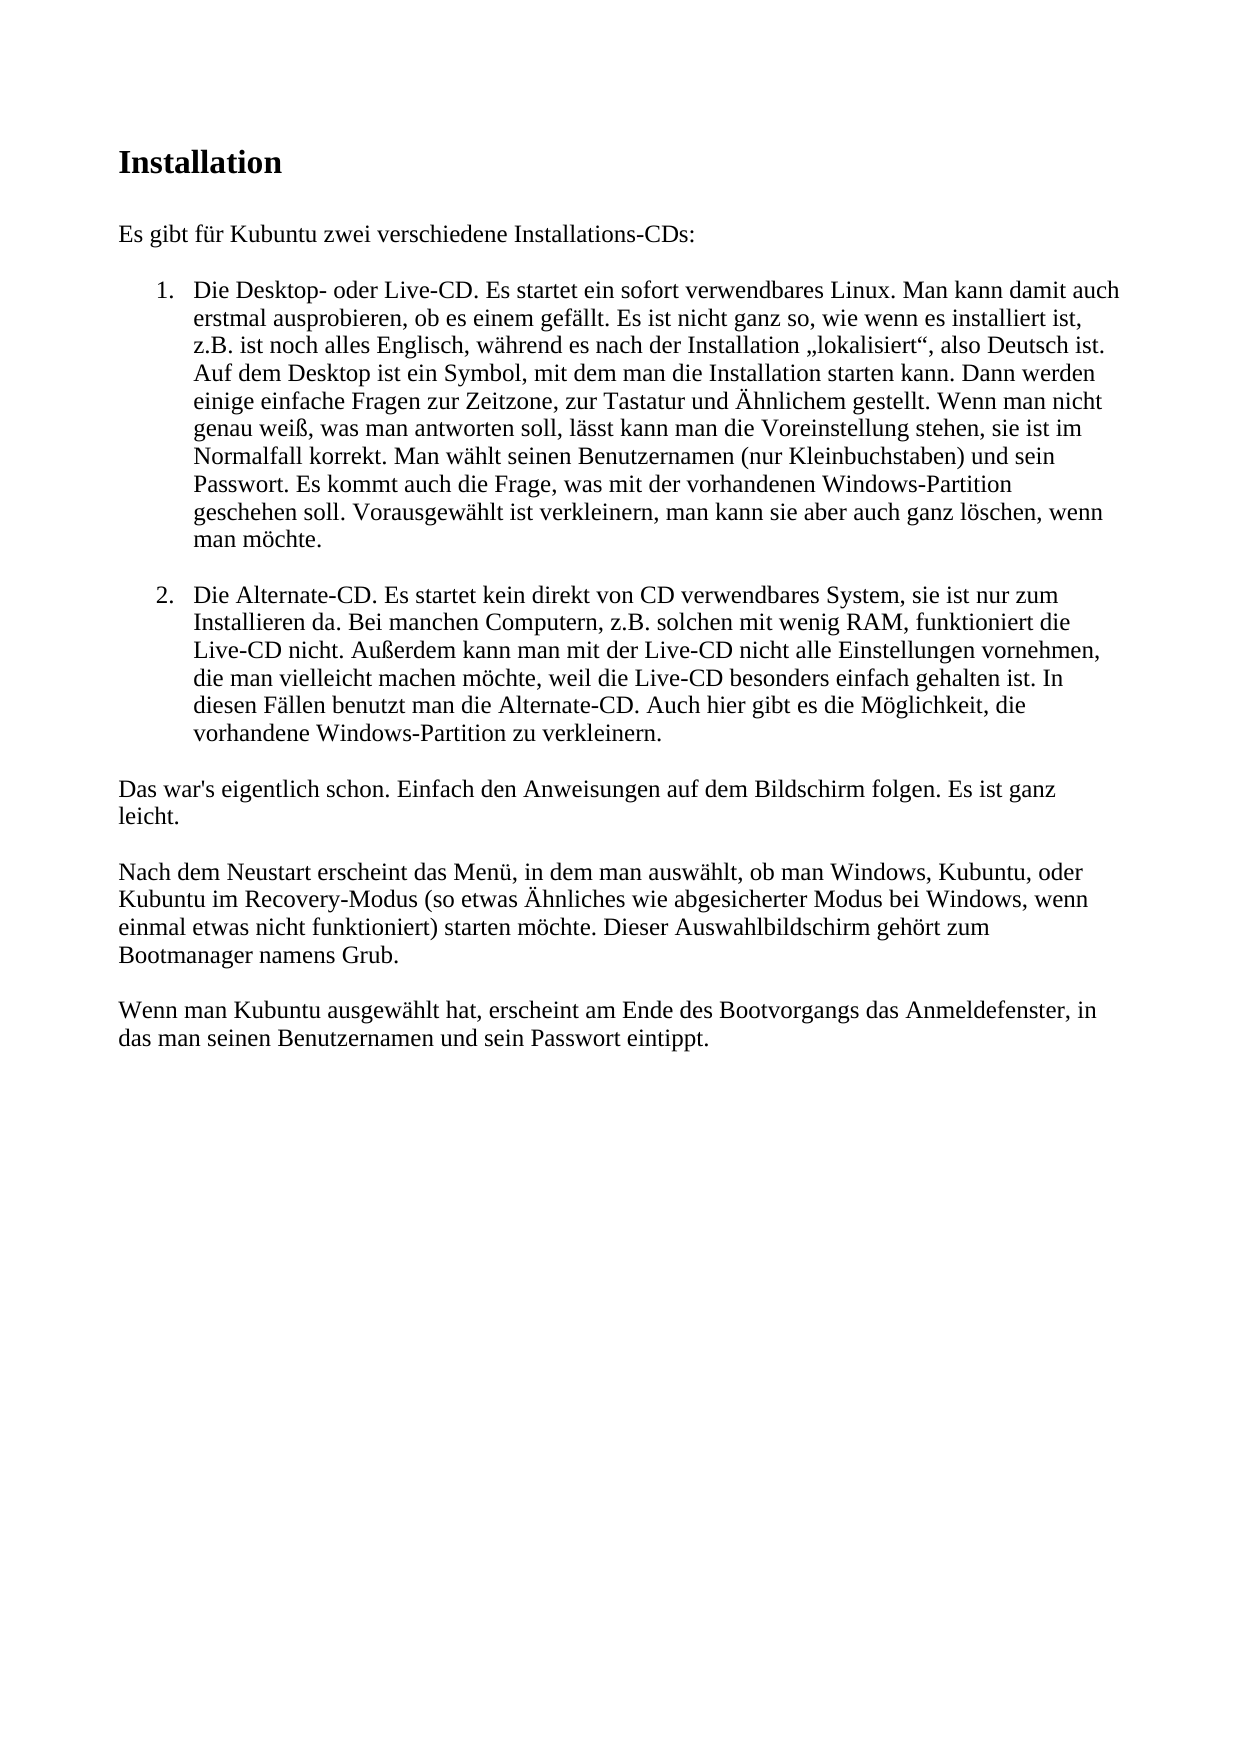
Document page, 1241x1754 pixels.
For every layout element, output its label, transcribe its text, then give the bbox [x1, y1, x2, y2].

text Es gibt für Kubuntu zwei verschiedene Installations-CDs: [118, 221, 1122, 248]
subtitle Installation [118, 143, 1122, 180]
text Das war's eigentlich schon. Einfach den Anweisungen auf dem Bildschirm folgen. Es ist ganz leicht. [118, 775, 1122, 830]
list Die Alternate-CD. Es startet kein direkt von CD verwendbares System, sie ist nur zum Installieren da. Bei manchen Computern, z.B. solchen mit wenig RAM, funktioniert die Live-CD nicht. Außerdem kann man mit der Live-CD nicht alle Einstellungen vornehmen, die man vielleicht machen möchte, weil die Live-CD besonders einfach gehalten ist. In diesen Fällen benutzt man die Alternate-CD. Auch hier gibt es die Möglichkeit, die vorhandene Windows-Partition zu verkleinern. [156, 581, 1122, 747]
text Wenn man Kubuntu ausgewählt hat, erscheint am Ende des Bootvorgangs das Anmeldefenster, in das man seinen Benutzernamen und sein Passwort eintippt. [118, 996, 1122, 1052]
list Die Desktop- oder Live-CD. Es startet ein sofort verwendbares Linux. Man kann damit auch erstmal ausprobieren, ob es einem gefällt. Es ist nicht ganz so, wie wenn es installiert ist, z.B. ist noch alles Englisch, während es nach der Installation „lokalisiert“, also Deutsch ist. Auf dem Desktop ist ein Symbol, mit dem man die Installation starten kann. Dann werden einige einfache Fragen zur Zeitzone, zur Tastatur und Ähnlichem gestellt. Wenn man nicht genau weiß, was man antworten soll, lässt kann man die Voreinstellung stehen, sie ist im Normalfall korrekt. Man wählt seinen Benutzernamen (nur Kleinbuchstaben) und sein Passwort. Es kommt auch die Frage, was mit der vorhandenen Windows-Partition geschehen soll. Vorausgewählt ist verkleinern, man kann sie aber auch ganz löschen, wenn man möchte. [156, 276, 1122, 581]
text Nach dem Neustart erscheint das Menü, in dem man auswählt, ob man Windows, Kubuntu, oder Kubuntu im Recovery-Modus (so etwas Ähnliches wie abgesicherter Modus bei Windows, wenn einmal etwas nicht funktioniert) starten möchte. Dieser Auswahlbildschirm gehört zum Bootmanager namens Grub. [118, 858, 1122, 969]
